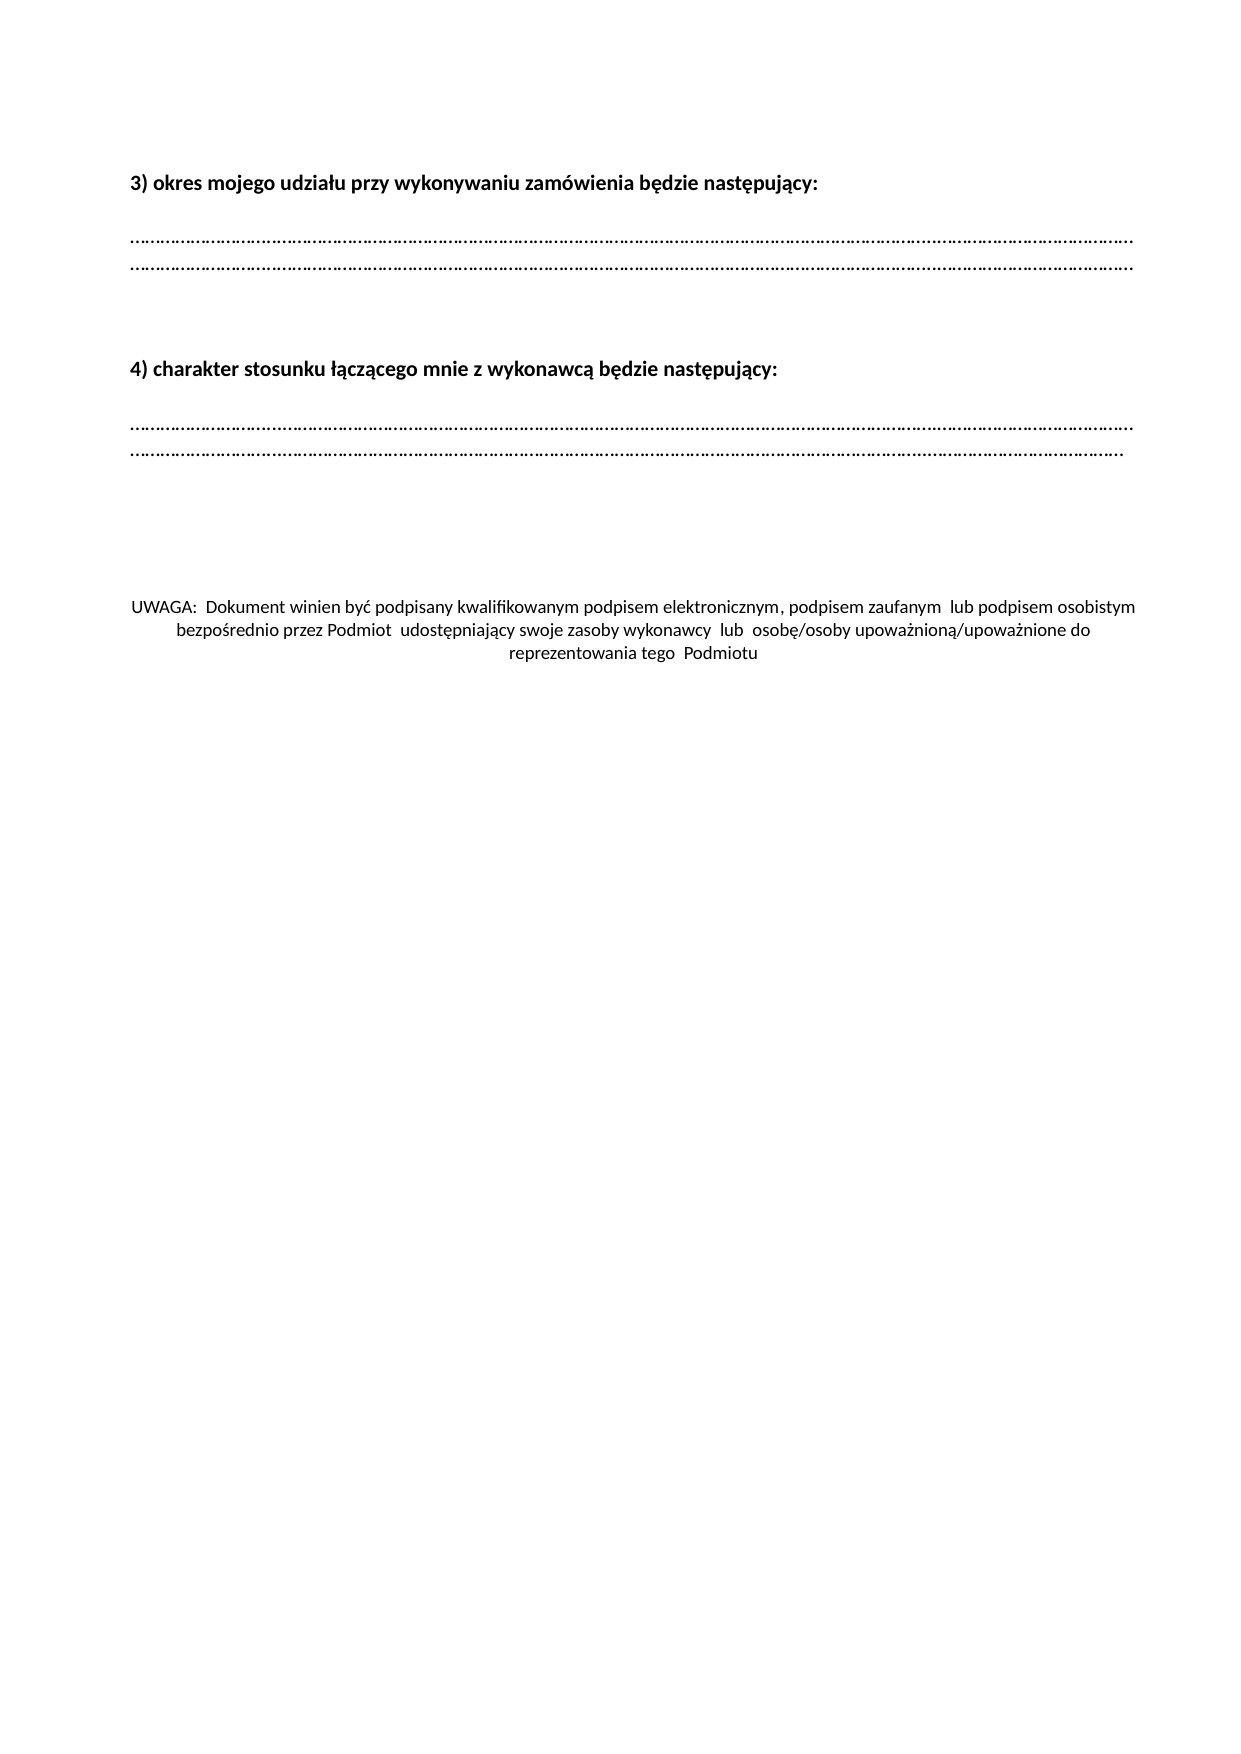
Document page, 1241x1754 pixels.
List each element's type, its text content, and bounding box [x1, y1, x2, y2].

text UWAGA: Dokument winien być podpisany kwalifikowanym podpisem elektronicznym, podpisem zaufanym lub podpisem osobistym bezpośrednio przez Podmiot udostępniający swoje zasoby wykonawcy lub osobę/osoby upoważnioną/upoważnione do reprezentowania tego Podmiotu [130, 595, 1137, 664]
list ………………………...………………………………………………………………………………………………………………….………………………………… [130, 409, 1137, 435]
list ………………………..…………………………………………………………………………………………………………………..………………………………… [130, 249, 1137, 275]
list 3) okres mojego udziału przy wykonywaniu zamówienia będzie następujący: [130, 169, 1137, 195]
list ………………………...………………………………………………………………………………………………………………..………………………………… [130, 435, 1137, 462]
list 4) charakter stosunku łączącego mnie z wykonawcą będzie następujący: [130, 355, 1137, 382]
list ………………………..…………………………………………………………………………………………………………………..………………………………… [130, 222, 1137, 249]
